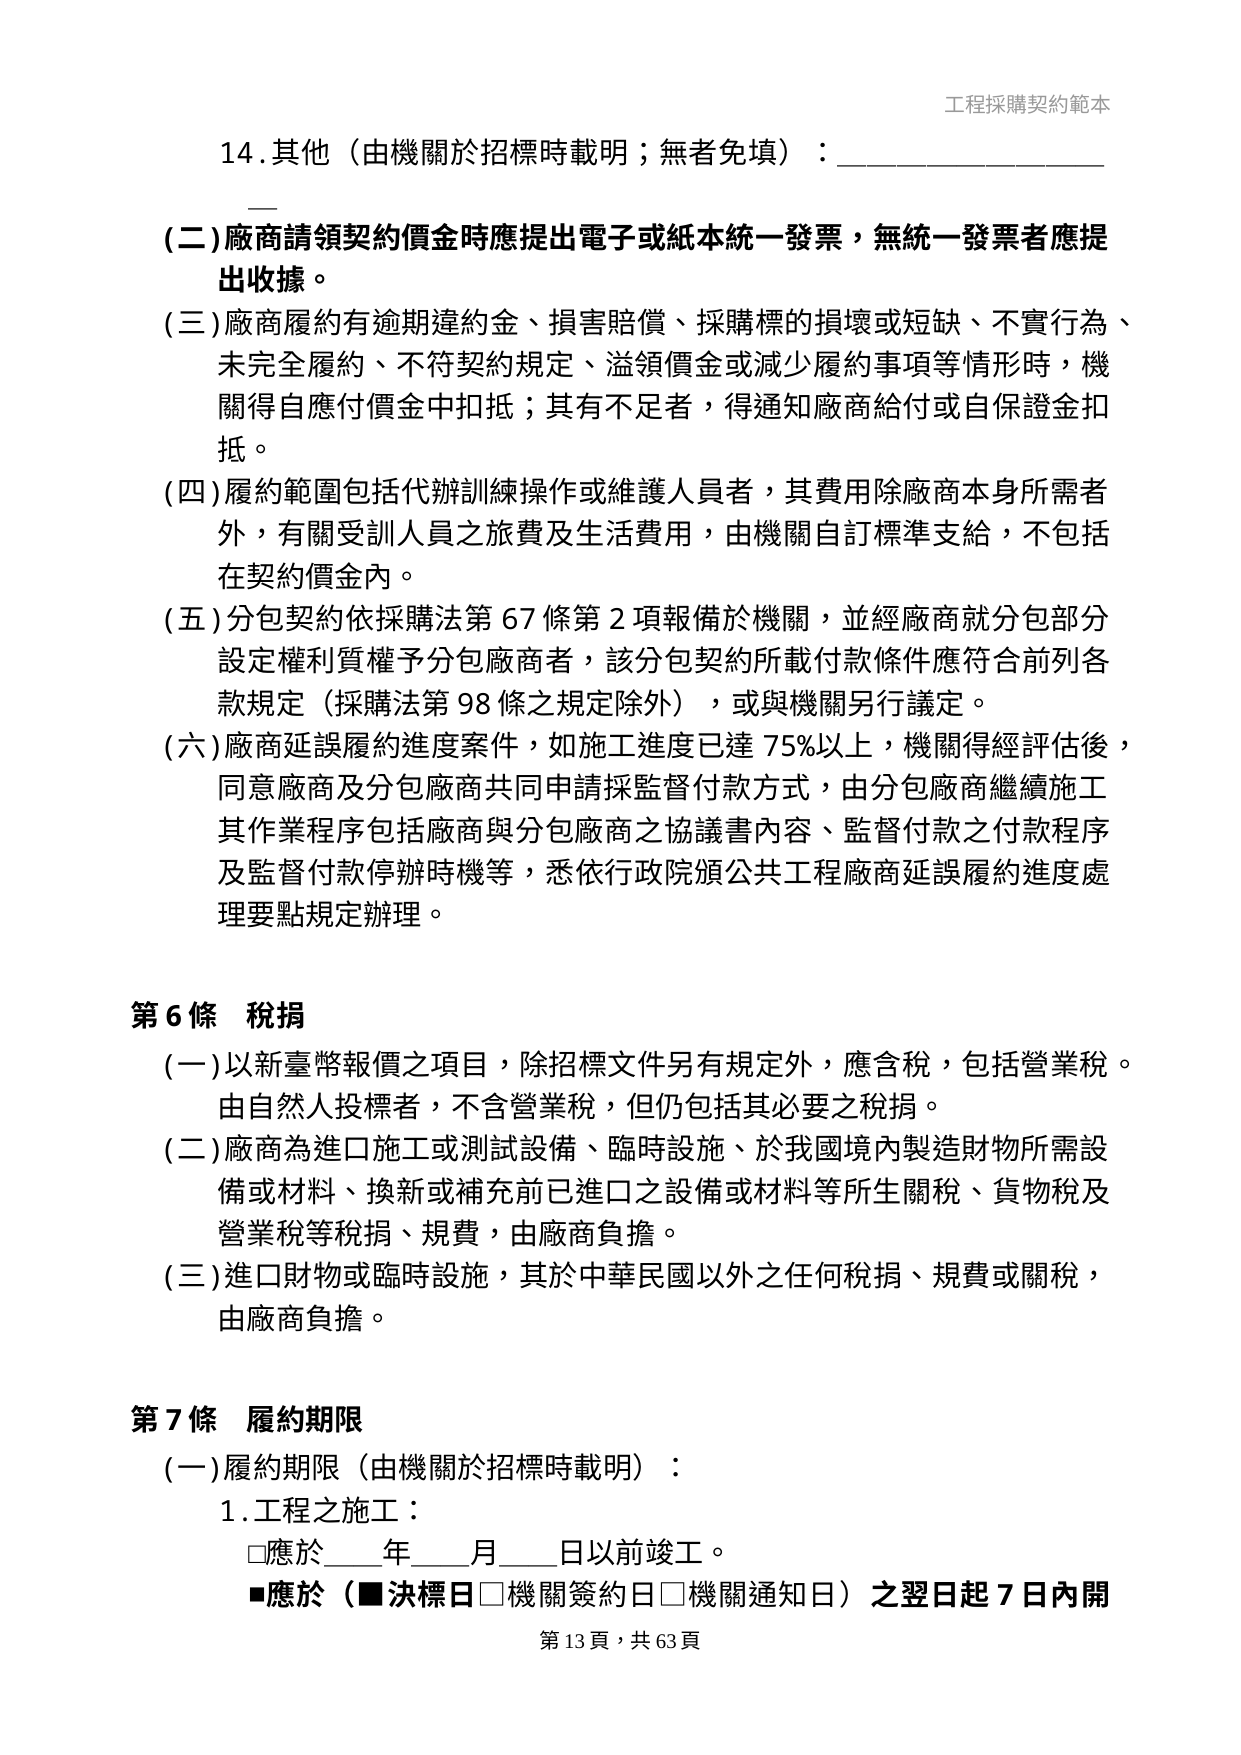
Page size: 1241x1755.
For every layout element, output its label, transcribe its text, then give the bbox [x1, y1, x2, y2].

text □應於＿＿年＿＿月＿＿日以前竣工。 [248, 1529, 1110, 1572]
text (二)廠商請領契約價金時應提出電子或紙本統一發票，無統一發票者應提出收據。 [159, 214, 1110, 299]
text (五)分包契約依採購法第67條第2項報備於機關，並經廠商就分包部分設定權利質權予分包廠商者，該分包契約所載付款條件應符合前列各款規定（採購法第98條之規定除外），或與機關另行議定。 [159, 596, 1110, 723]
text (三)廠商履約有逾期違約金、損害賠償、採購標的損壞或短缺、不實行為、未完全履約、不符契約規定、溢領價金或減少履約事項等情形時，機關得自應付價金中扣抵；其有不足者，得通知廠商給付或自保證金扣抵。 [159, 299, 1110, 468]
text (四)履約範圍包括代辦訓練操作或維護人員者，其費用除廠商本身所需者外，有關受訓人員之旅費及生活費用，由機關自訂標準支給，不包括在契約價金內。 [159, 468, 1110, 596]
text (二)廠商為進口施工或測試設備、臨時設施、於我國境內製造財物所需設備或材料、換新或補充前已進口之設備或材料等所生關稅、貨物稅及營業稅等稅捐、規費，由廠商負擔。 [159, 1126, 1110, 1253]
text ■應於（■決標日□機關簽約日□機關通知日）之翌日起7日內開 [248, 1572, 1110, 1614]
text 14.其他（由機關於招標時載明；無者免填）：＿＿＿＿＿＿＿＿＿＿ [218, 130, 1108, 214]
text (三)進口財物或臨時設施，其於中華民國以外之任何稅捐、規費或關稅，由廠商負擔。 [159, 1253, 1110, 1338]
text 第7條 履約期限 [130, 1396, 1110, 1438]
text 1.工程之施工： [218, 1487, 1110, 1529]
text (一)以新臺幣報價之項目，除招標文件另有規定外，應含稅，包括營業稅。由自然人投標者，不含營業稅，但仍包括其必要之稅捐。 [159, 1041, 1110, 1126]
text (一)履約期限（由機關於招標時載明）： [159, 1445, 1110, 1487]
text (六)廠商延誤履約進度案件，如施工進度已達75%以上，機關得經評估後，同意廠商及分包廠商共同申請採監督付款方式，由分包廠商繼續施工，其作業程序包括廠商與分包廠商之協議書內容、監督付款之付款程序及監督付款停辦時機等，悉依行政院頒公共工程廠商延誤履約進度處理要點規定辦理。 [159, 723, 1110, 934]
text 第6條 稅捐 [130, 993, 1110, 1035]
